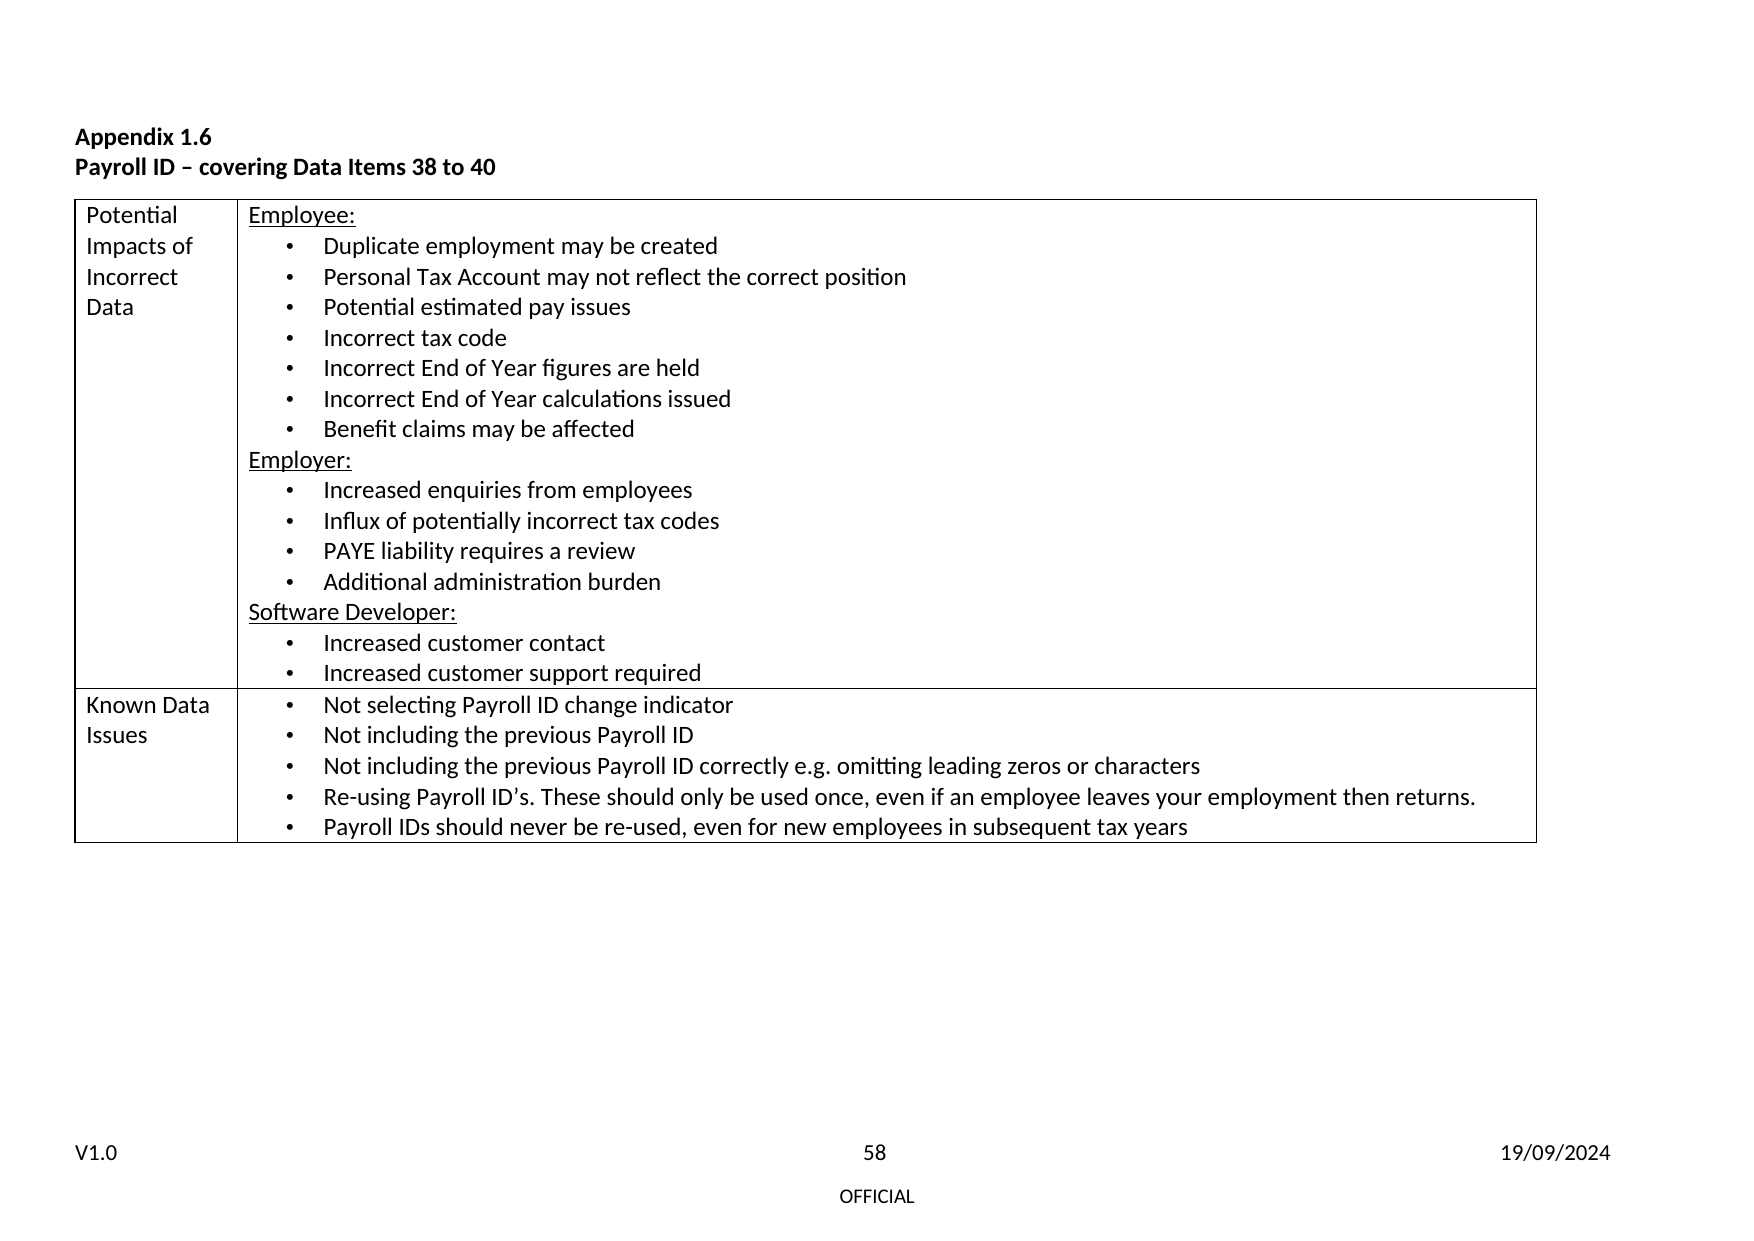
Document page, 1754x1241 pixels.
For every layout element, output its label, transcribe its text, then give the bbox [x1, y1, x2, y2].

table_cell Known Data Issues [76, 689, 237, 842]
subtitle Appendix 1.6 Payroll ID – covering Data Items 38 to 40 [75, 121, 1679, 182]
table_header Potential Impacts of Incorrect Data [76, 200, 237, 688]
table_cell Not selecting Payroll ID change indicator Not including the previous Payroll ID Not including the previous Payroll ID correctly e.g. omitting leading zeros or characters Re-using Payroll ID’s. These should only be used once, even if an employee leaves your employment then returns. Payroll IDs should never be re-used, even for new employees in subsequent tax years [238, 689, 1536, 842]
table_header Employee: Duplicate employment may be created Personal Tax Account may not reflect the correct position Potential estimated pay issues Incorrect tax code Incorrect End of Year figures are held Incorrect End of Year calculations issued Benefit claims may be affected Employer: Increased enquiries from employees Influx of potentially incorrect tax codes PAYE liability requires a review Additional administration burden Software Developer: Increased customer contact Increased customer support required [238, 200, 1536, 688]
